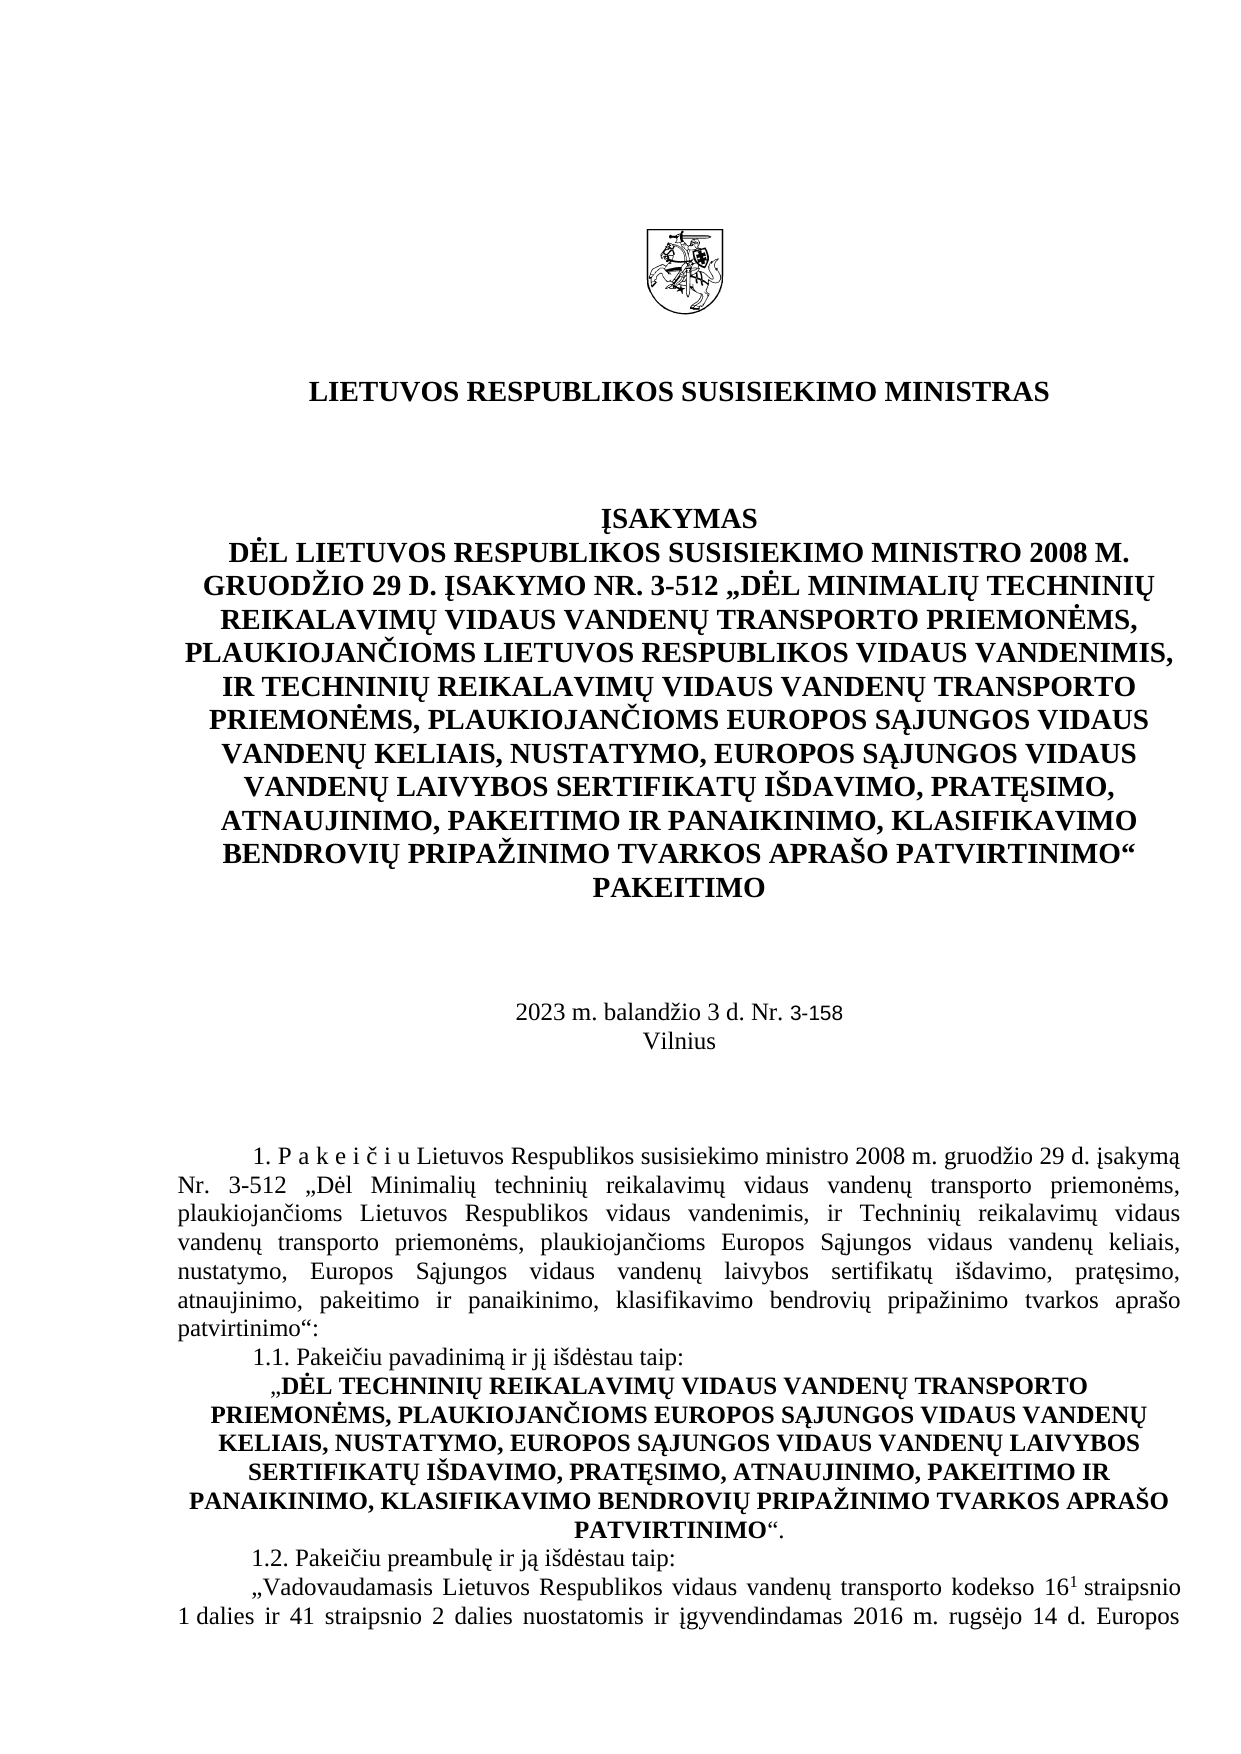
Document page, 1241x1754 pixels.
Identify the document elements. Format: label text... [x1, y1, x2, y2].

text Vilnius [177, 1026, 1181, 1055]
text 1.1. Pakeičiu pavadinimą ir jį išdėstau taip: [177, 1342, 1181, 1371]
text „Vadovaudamasis Lietuvos Respublikos vidaus vandenų transporto kodekso 161 straipsnio 1 dalies ir 41 straipsnio 2 dalies nuostatomis ir įgyvendindamas 2016 m. rugsėjo 14 d. Europos [177, 1572, 1181, 1630]
text ĮSAKYMAS [177, 501, 1181, 535]
text 1.2. Pakeičiu preambulę ir ją išdėstau taip: [177, 1543, 1181, 1572]
text 1. P a k e i č i u Lietuvos Respublikos susisiekimo ministro 2008 m. gruodžio 29 d. įsakymą Nr. 3-512 „Dėl Minimalių techninių reikalavimų vidaus vandenų transporto priemonėms, plaukiojančioms Lietuvos Respublikos vidaus vandenimis, ir Techninių reikalavimų vidaus vandenų transporto priemonėms, plaukiojančioms Europos Sąjungos vidaus vandenų keliais, nustatymo, Europos Sąjungos vidaus vandenų laivybos sertifikatų išdavimo, pratęsimo, atnaujinimo, pakeitimo ir panaikinimo, klasifikavimo bendrovių pripažinimo tvarkos aprašo patvirtinimo“: [177, 1141, 1181, 1342]
text „DĖL TECHNINIŲ REIKALAVIMŲ VIDAUS VANDENŲ TRANSPORTO PRIEMONĖMS, PLAUKIOJANČIOMS EUROPOS SĄJUNGOS VIDAUS VANDENŲ KELIAIS, NUSTATYMO, EUROPOS SĄJUNGOS VIDAUS VANDENŲ LAIVYBOS SERTIFIKATŲ IŠDAVIMO, PRATĘSIMO, ATNAUJINIMO, PAKEITIMO IR PANAIKINIMO, KLASIFIKAVIMO BENDROVIŲ PRIPAŽINIMO TVARKOS APRAŠO PATVIRTINIMO“. [177, 1371, 1181, 1543]
text DĖL LIETUVOS RESPUBLIKOS SUSISIEKIMO MINISTRO 2008 M. GRUODŽIO 29 D. ĮSAKYMO NR. 3-512 „DĖL MINIMALIŲ TECHNINIŲ REIKALAVIMŲ VIDAUS VANDENŲ TRANSPORTO PRIEMONĖMS, PLAUKIOJANČIOMS LIETUVOS RESPUBLIKOS VIDAUS VANDENIMIS, IR TECHNINIŲ REIKALAVIMŲ VIDAUS VANDENŲ TRANSPORTO PRIEMONĖMS, PLAUKIOJANČIOMS EUROPOS SĄJUNGOS VIDAUS VANDENŲ KELIAIS, NUSTATYMO, EUROPOS SĄJUNGOS VIDAUS VANDENŲ LAIVYBOS SERTIFIKATŲ IŠDAVIMO, PRATĘSIMO, ATNAUJINIMO, PAKEITIMO IR PANAIKINIMO, KLASIFIKAVIMO BENDROVIŲ PRIPAŽINIMO TVARKOS APRAŠO PATVIRTINIMO“ PAKEITIMO [177, 535, 1181, 904]
text 2023 m. balandžio 3 d. Nr. 3-158 [177, 997, 1181, 1026]
text LIETUVOS RESPUBLIKOS SUSISIEKIMO MINISTRAS [177, 374, 1181, 408]
